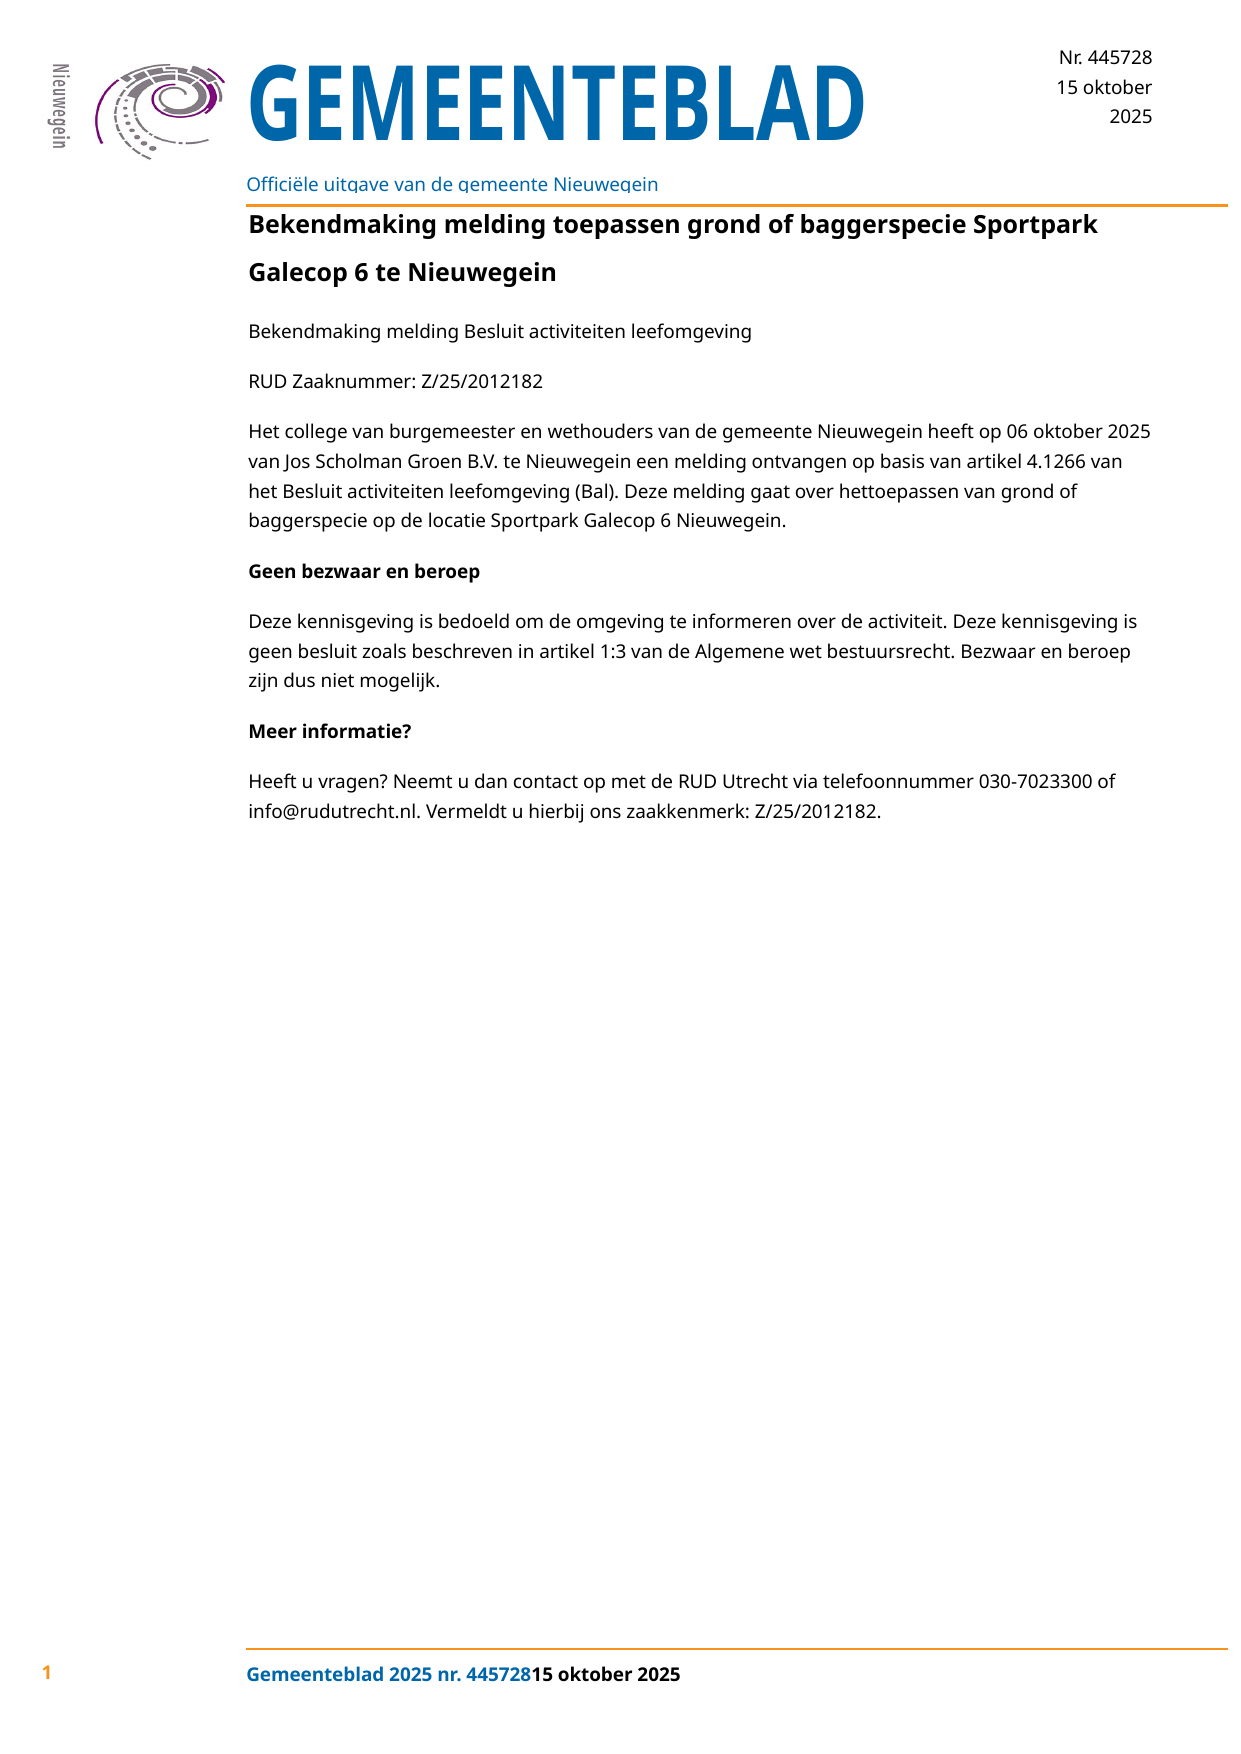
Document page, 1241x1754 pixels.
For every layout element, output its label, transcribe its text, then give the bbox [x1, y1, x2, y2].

text RUD Zaaknummer: Z/25/2012182 [248, 368, 1152, 394]
text Het college van burgemeester en wethouders van de gemeente Nieuwegein heeft op 06 oktober 2025 van Jos Scholman Groen B.V. te Nieuwegein een melding ontvangen op basis van artikel 4.1266 van het Besluit activiteiten leefomgeving (Bal). Deze melding gaat over hettoepassen van grond of baggerspecie op de locatie Sportpark Galecop 6 Nieuwegein. [248, 419, 1152, 533]
text Meer informatie? [248, 718, 1152, 744]
text Bekendmaking melding toepassen grond of baggerspecie Sportpark Galecop 6 te Nieuwegein [248, 207, 1152, 288]
text Deze kennisgeving is bedoeld om de omgeving te informeren over de activiteit. Deze kennisgeving is geen besluit zoals beschreven in artikel 1:3 van de Algemene wet bestuursrecht. Bezwaar en beroep zijn dus niet mogelijk. [248, 608, 1152, 693]
text Bekendmaking melding Besluit activiteiten leefomgeving [248, 318, 1152, 344]
text Heeft u vragen? Neemt u dan contact op met de RUD Utrecht via telefoonnummer 030-7023300 of info@rudutrecht.nl. Vermeldt u hierbij ons zaakkenmerk: Z/25/2012182. [248, 768, 1152, 824]
picture [41, 47, 231, 172]
text Geen bezwaar en beroep [248, 558, 1152, 584]
